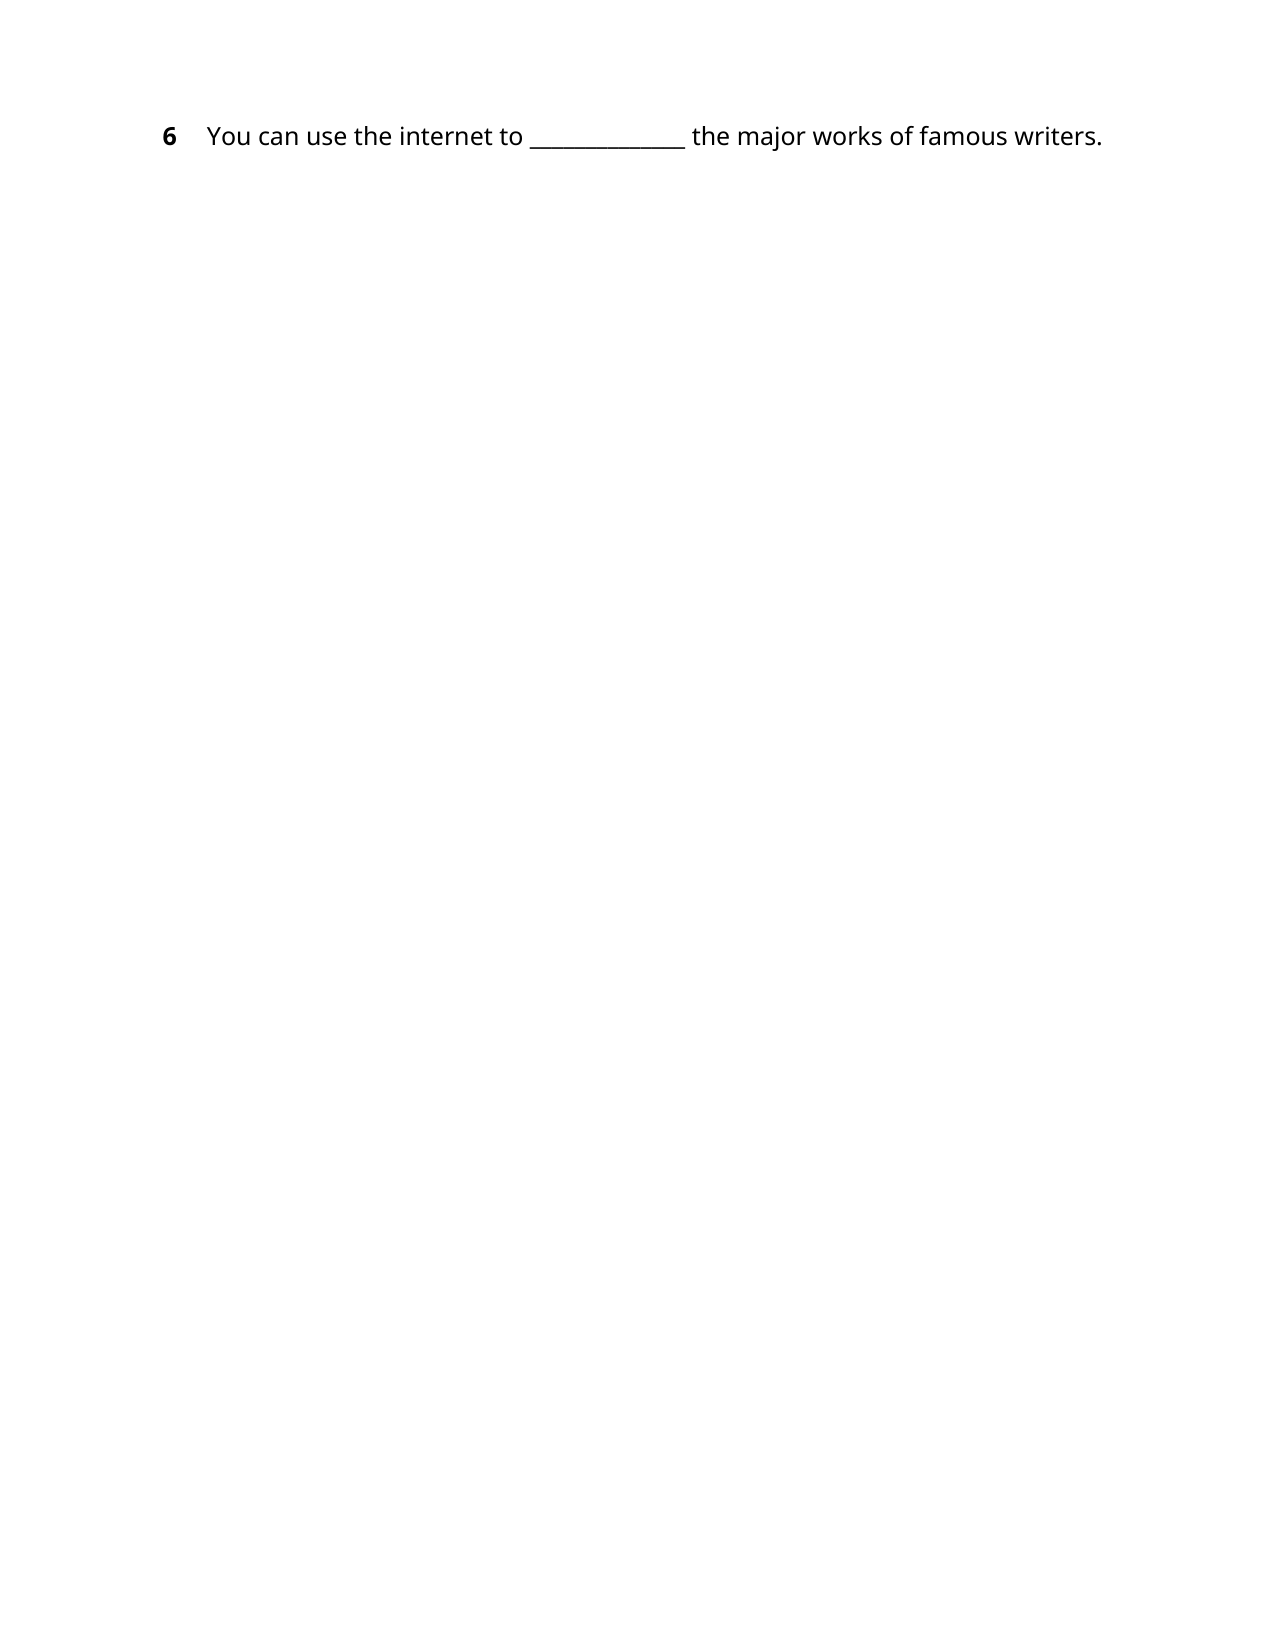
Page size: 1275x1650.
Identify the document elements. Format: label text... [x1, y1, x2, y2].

text 6 You can use the internet to ______________ the major works of famous writers. [162, 118, 1157, 152]
